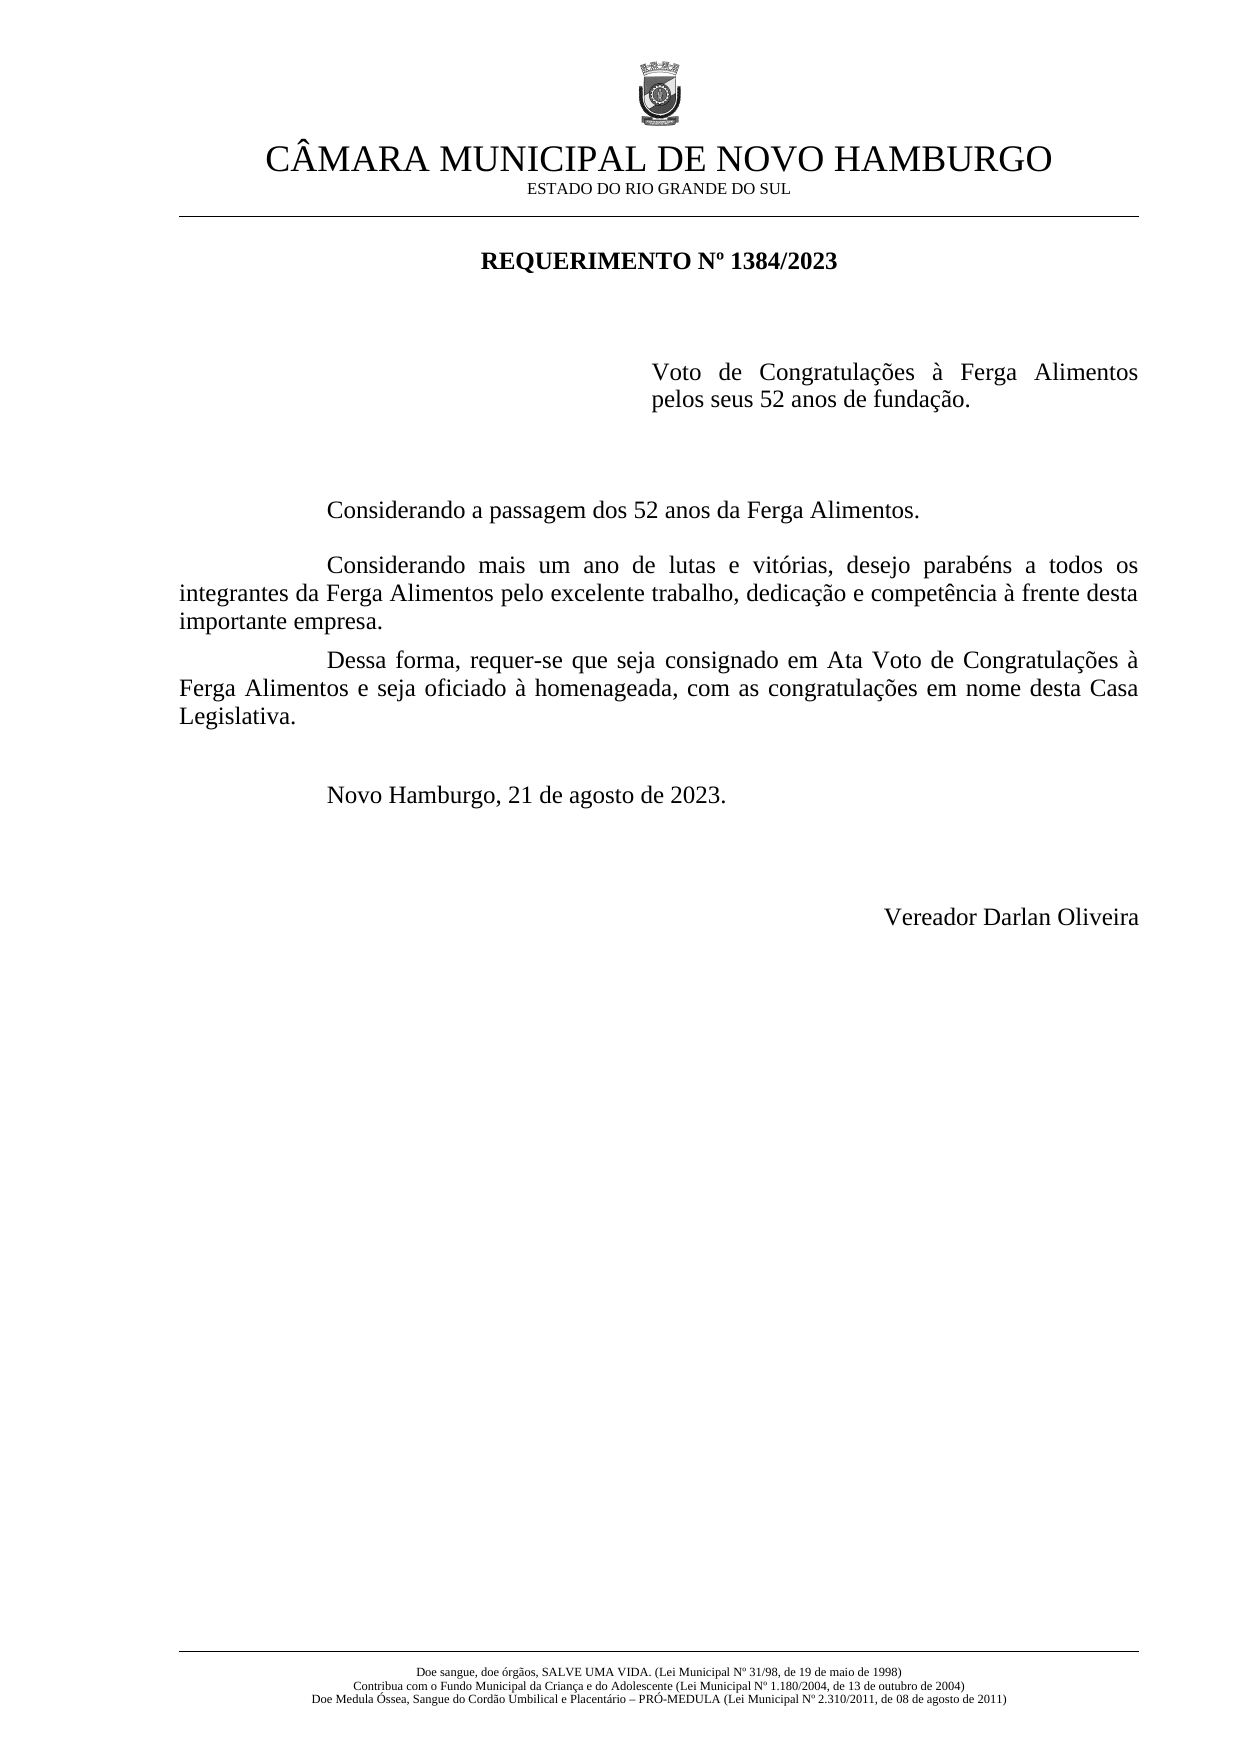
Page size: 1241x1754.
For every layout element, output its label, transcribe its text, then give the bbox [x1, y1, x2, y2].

text Considerando mais um ano de lutas e vitórias, desejo parabéns a todos os integrantes da Ferga Alimentos pelo excelente trabalho, dedicação e competência à frente desta importante empresa. [179, 552, 1139, 635]
text Novo Hamburgo, 21 de agosto de 2023. [179, 781, 1139, 808]
text Considerando a passagem dos 52 anos da Ferga Alimentos. [179, 496, 1139, 524]
text Vereador Darlan Oliveira [179, 903, 1139, 931]
text REQUERIMENTO Nº 1384/2023 [179, 247, 1139, 274]
text Dessa forma, requer-se que seja consignado em Ata Voto de Congratulações à Ferga Alimentos e seja oficiado à homenageada, com as congratulações em nome desta Casa Legislativa. [179, 646, 1139, 729]
text Voto de Congratulações à Ferga Alimentos pelos seus 52 anos de fundação. [651, 358, 1139, 413]
